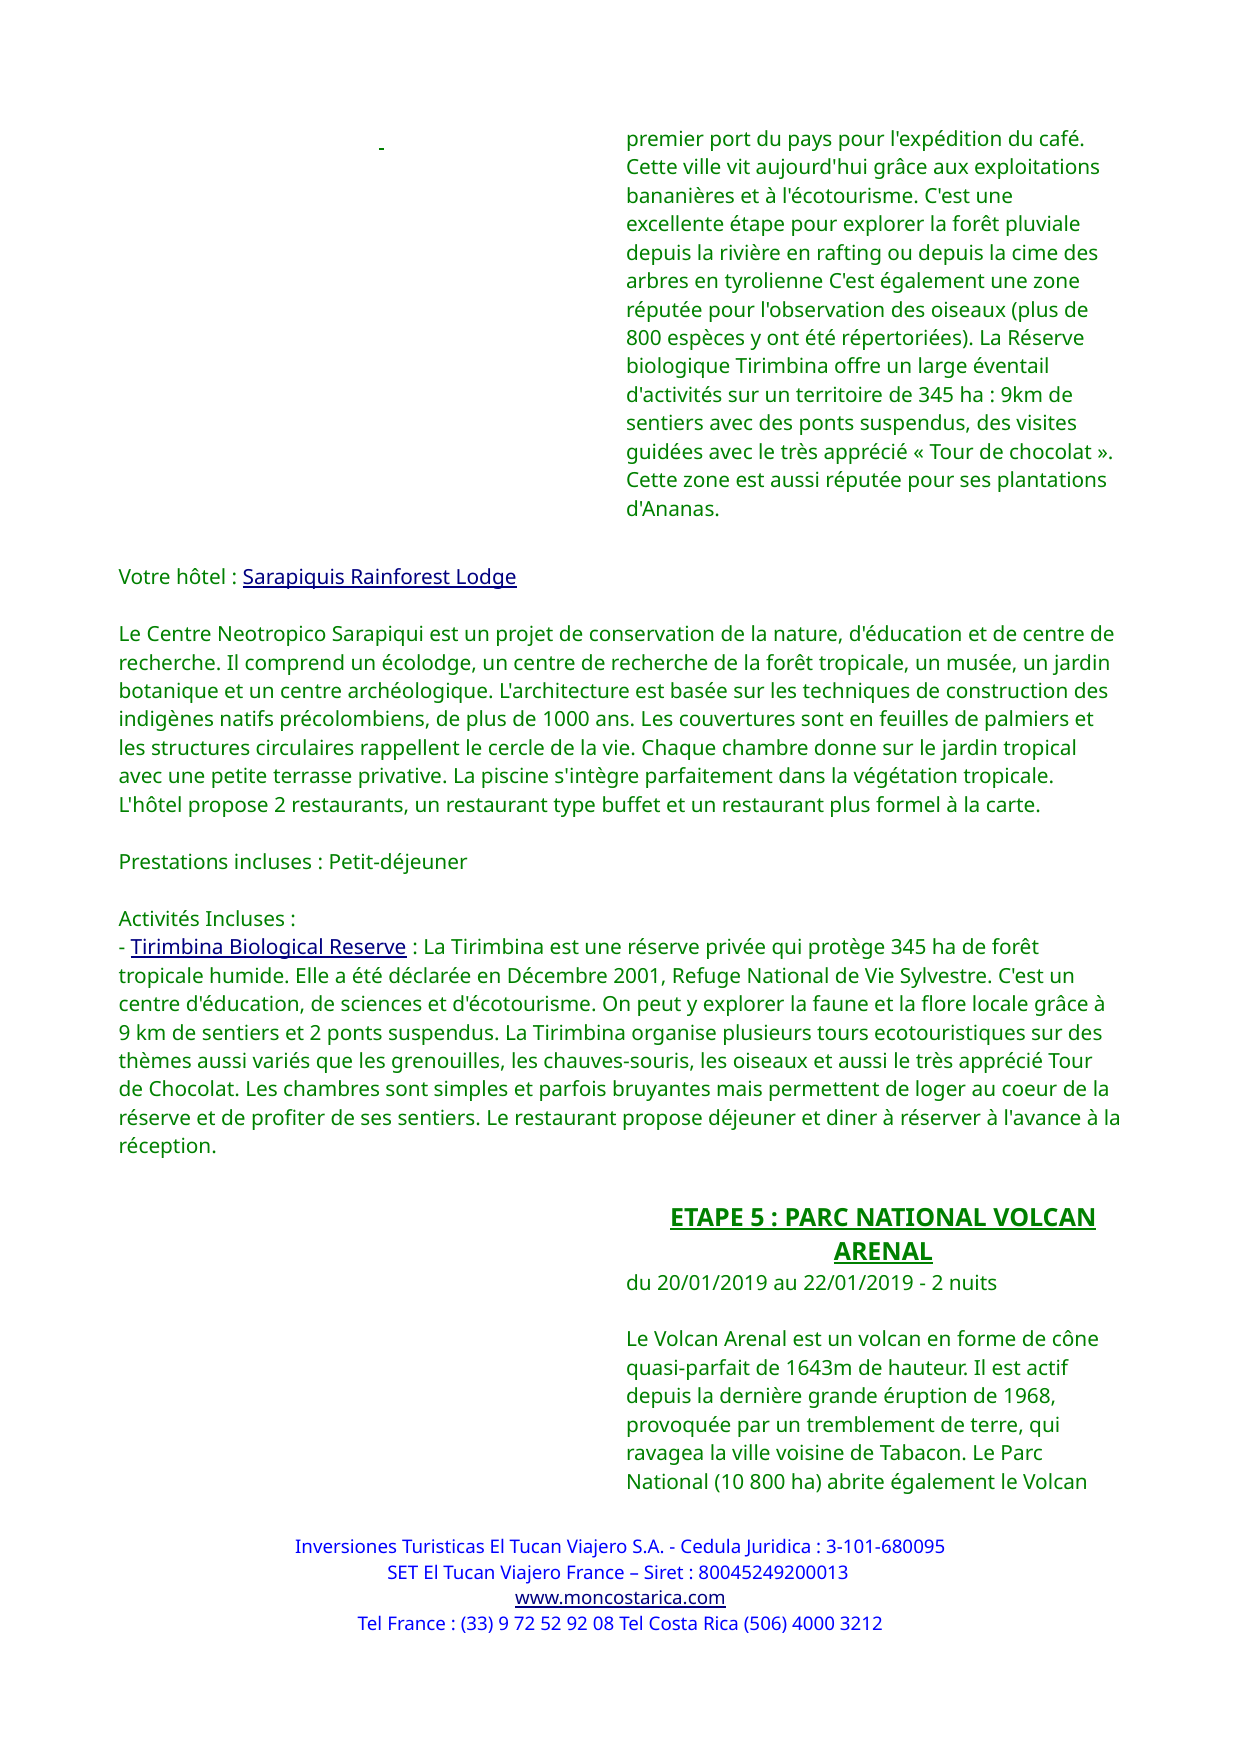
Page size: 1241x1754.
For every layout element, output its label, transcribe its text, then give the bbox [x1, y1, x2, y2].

table_header [118, 118, 620, 528]
text Activités Incluses : [118, 904, 1122, 932]
text Prestations incluses : Petit-déjeuner [118, 847, 1122, 875]
text - Tirimbina Biological Reserve : La Tirimbina est une réserve privée qui protège 345 ha de forêt tropicale humide. Elle a été déclarée en Décembre 2001, Refuge National de Vie Sylvestre. C'est un centre d'éducation, de sciences et d'écotourisme. On peut y explorer la faune et la flore locale grâce à 9 km de sentiers et 2 ponts suspendus. La Tirimbina organise plusieurs tours ecotouristiques sur des thèmes aussi variés que les grenouilles, les chauves-souris, les oiseaux et aussi le très apprécié Tour de Chocolat. Les chambres sont simples et parfois bruyantes mais permettent de loger au coeur de la réserve et de profiter de ses sentiers. Le restaurant propose déjeuner et diner à réserver à l'avance à la réception. [118, 932, 1122, 1160]
table_header ETAPE 5 : PARC NATIONAL VOLCAN ARENAL du 20/01/2019 au 22/01/2019 - 2 nuits Le Volcan Arenal est un volcan en forme de cône quasi-parfait de 1643m de hauteur. Il est actif depuis la dernière grande éruption de 1968, provoquée par un tremblement de terre, qui ravagea la ville voisine de Tabacon. Le Parc National (10 800 ha) abrite également le Volcan [620, 1194, 1122, 1501]
text Le Centre Neotropico Sarapiqui est un projet de conservation de la nature, d'éducation et de centre de recherche. Il comprend un écolodge, un centre de recherche de la forêt tropicale, un musée, un jardin botanique et un centre archéologique. L'architecture est basée sur les techniques de construction des indigènes natifs précolombiens, de plus de 1000 ans. Les couvertures sont en feuilles de palmiers et les structures circulaires rappellent le cercle de la vie. Chaque chambre donne sur le jardin tropical avec une petite terrasse privative. La piscine s'intègre parfaitement dans la végétation tropicale. L'hôtel propose 2 restaurants, un restaurant type buffet et un restaurant plus formel à la carte. [118, 619, 1122, 818]
text Votre hôtel : Sarapiquis Rainforest Lodge [118, 562, 1122, 590]
table_header premier port du pays pour l'expédition du café. Cette ville vit aujourd'hui grâce aux exploitations bananières et à l'écotourisme. C'est une excellente étape pour explorer la forêt pluviale depuis la rivière en rafting ou depuis la cime des arbres en tyrolienne C'est également une zone réputée pour l'observation des oiseaux (plus de 800 espèces y ont été répertoriées). La Réserve biologique Tirimbina offre un large éventail d'activités sur un territoire de 345 ha : 9km de sentiers avec des ponts suspendus, des visites guidées avec le très apprécié « Tour de chocolat ». Cette zone est aussi réputée pour ses plantations d'Ananas. [620, 118, 1122, 528]
table_header [118, 1194, 620, 1501]
